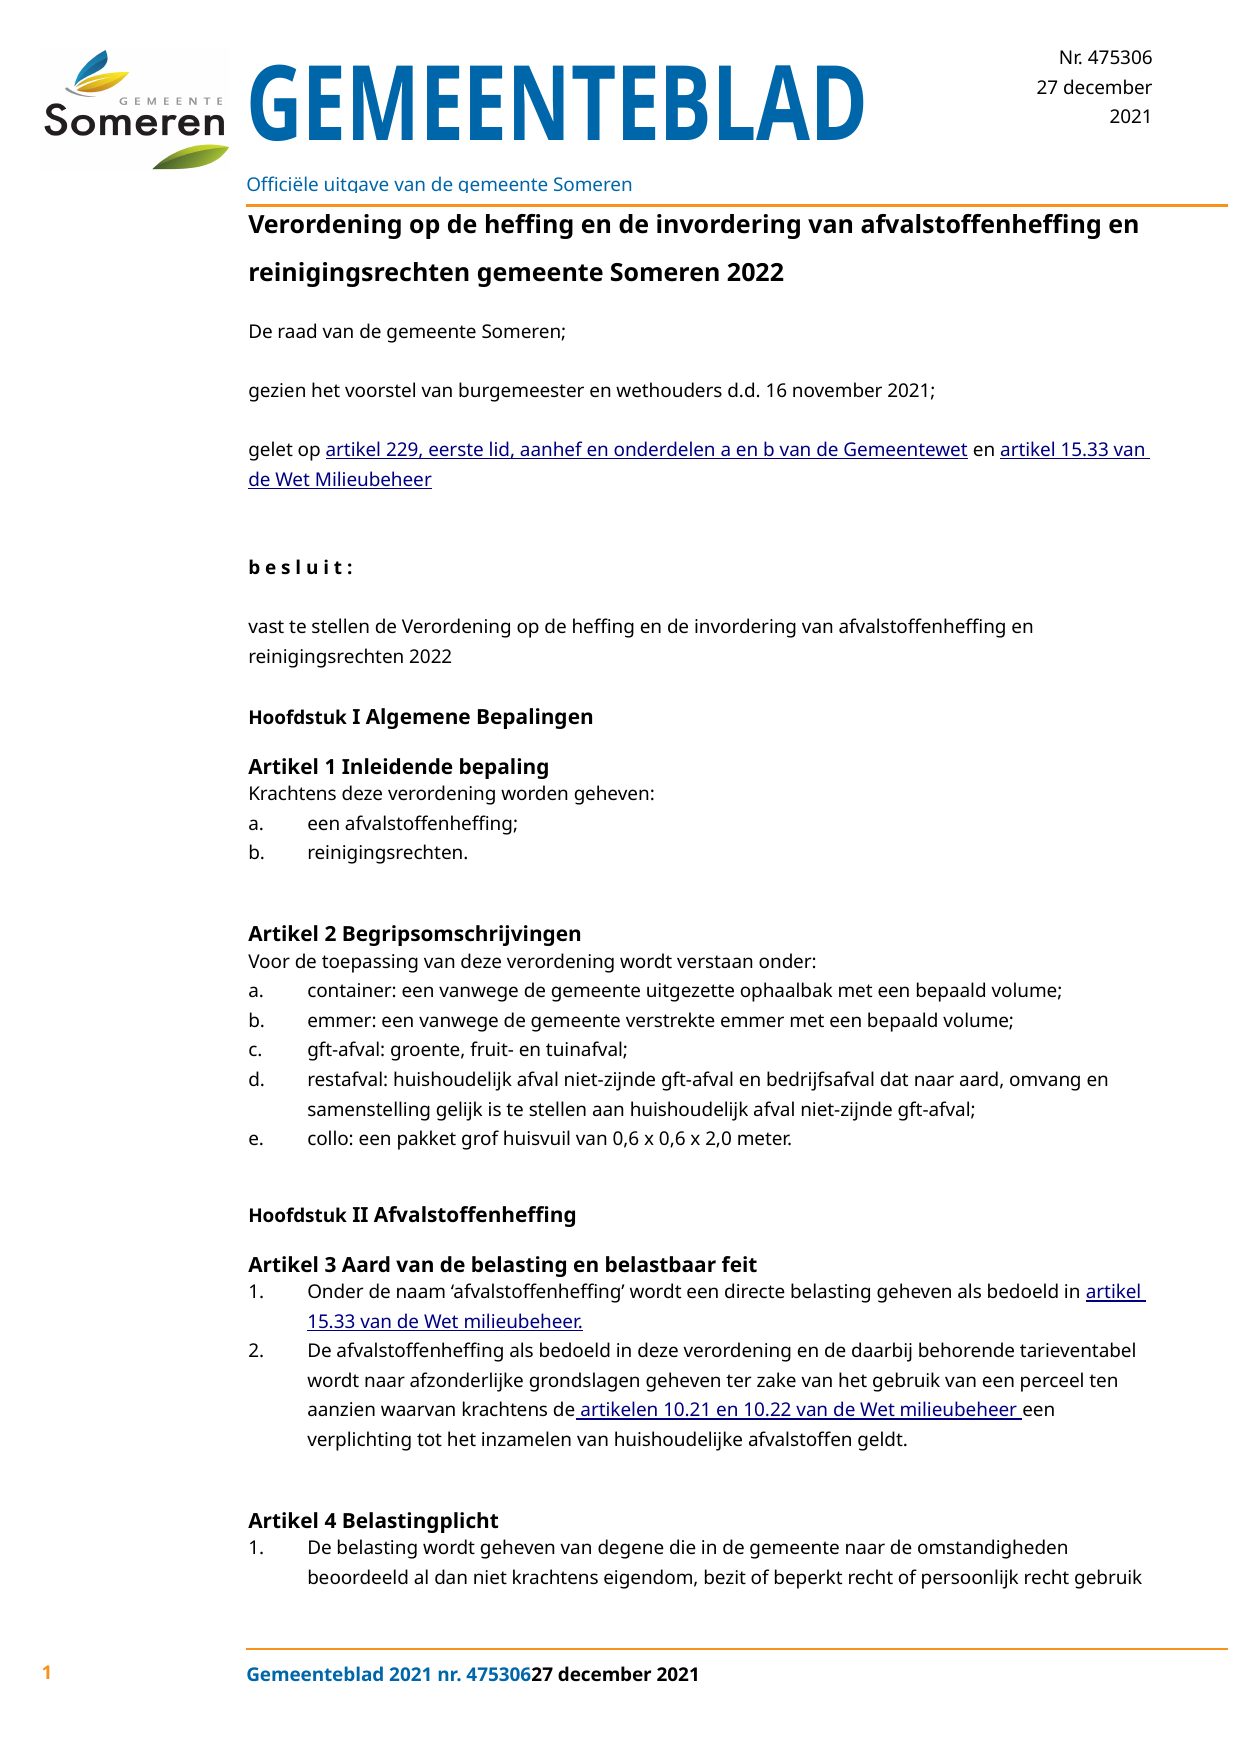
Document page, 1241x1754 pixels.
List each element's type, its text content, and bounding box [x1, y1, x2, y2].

list emmer: een vanwege de gemeente verstrekte emmer met een bepaald volume; [248, 1007, 1152, 1033]
text Voor de toepassing van deze verordening wordt verstaan onder: [248, 948, 1152, 973]
list Onder de naam ‘afvalstoffenheffing’ wordt een directe belasting geheven als bedoeld in artikel 15.33 van de Wet milieubeheer. [248, 1278, 1152, 1333]
list collo: een pakket grof huisvuil van 0,6 x 0,6 x 2,0 meter. [248, 1125, 1152, 1151]
text b e s l u i t : [248, 554, 1152, 580]
text De raad van de gemeente Someren; [248, 318, 1152, 344]
list De belasting wordt geheven van degene die in de gemeente naar de omstandigheden beoordeeld al dan niet krachtens eigendom, bezit of beperkt recht of persoonlijk recht gebruik [248, 1534, 1152, 1590]
text Hoofdstuk I Algemene Bepalingen [248, 702, 1152, 731]
list restafval: huishoudelijk afval niet-zijnde gft-afval en bedrijfsafval dat naar aard, omvang en samenstelling gelijk is te stellen aan huishoudelijk afval niet-zijnde gft-afval; [248, 1066, 1152, 1121]
picture [41, 47, 231, 172]
text Artikel 3 Aard van de belasting en belastbaar feit [248, 1250, 1152, 1278]
list een afvalstoffenheffing; [248, 810, 1152, 836]
text vast te stellen de Verordening op de heffing en de invordering van afvalstoffenheffing en reinigingsrechten 2022 [248, 614, 1152, 669]
text Artikel 2 Begripsomschrijvingen [248, 919, 1152, 948]
text Hoofdstuk II Afvalstoffenheffing [248, 1201, 1152, 1229]
text Verordening op de heffing en de invordering van afvalstoffenheffing en reinigingsrechten gemeente Someren 2022 [248, 207, 1152, 288]
text gelet op artikel 229, eerste lid, aanhef en onderdelen a en b van de Gemeentewet en artikel 15.33 van de Wet Milieubeheer [248, 436, 1152, 492]
text Krachtens deze verordening worden geheven: [248, 780, 1152, 806]
list gft-afval: groente, fruit- en tuinafval; [248, 1037, 1152, 1062]
text Artikel 4 Belastingplicht [248, 1506, 1152, 1534]
list reinigingsrechten. [248, 839, 1152, 865]
list De afvalstoffenheffing als bedoeld in deze verordening en de daarbij behorende tarieventabel wordt naar afzonderlijke grondslagen geheven ter zake van het gebruik van een perceel ten aanzien waarvan krachtens de artikelen 10.21 en 10.22 van de Wet milieubeheer een verplichting tot het inzamelen van huishoudelijke afvalstoffen geldt. [248, 1337, 1152, 1452]
text gezien het voorstel van burgemeester en wethouders d.d. 16 november 2021; [248, 377, 1152, 403]
list container: een vanwege de gemeente uitgezette ophaalbak met een bepaald volume; [248, 977, 1152, 1003]
text Artikel 1 Inleidende bepaling [248, 752, 1152, 780]
